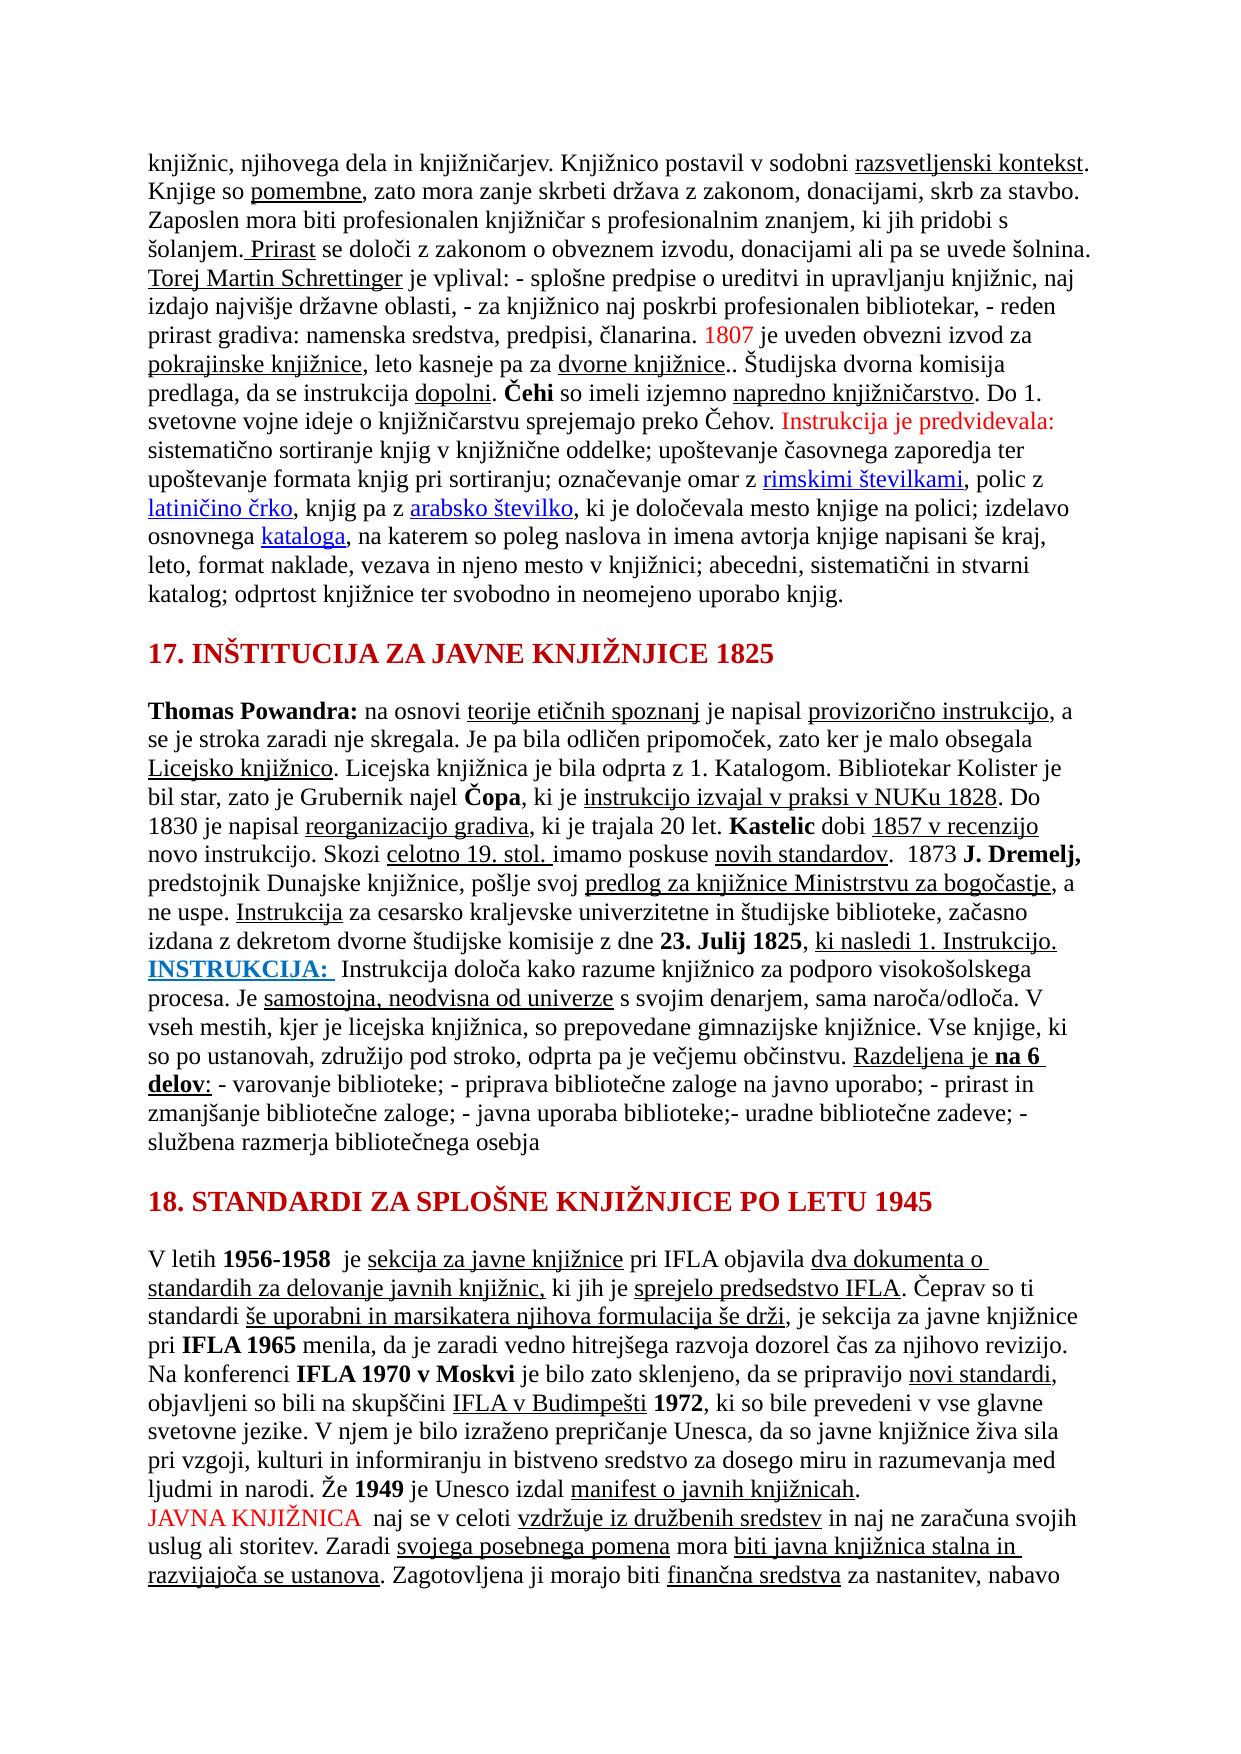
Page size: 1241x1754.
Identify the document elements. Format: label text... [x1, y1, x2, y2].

text Na konferenci IFLA 1970 v Moskvi je bilo zato sklenjeno, da se pripravijo novi standardi, objavljeni so bili na skupščini IFLA v Budimpešti 1972, ki so bile prevedeni v vse glavne svetovne jezike. V njem je bilo izraženo prepričanje Unesca, da so javne knjižnice živa sila pri vzgoji, kulturi in informiranju in bistveno sredstvo za dosego miru in razumevanja med ljudmi in narodi. Že 1949 je Unesco izdal manifest o javnih knjižnicah. [148, 1359, 1093, 1503]
text V letih 1956-1958 je sekcija za javne knjižnice pri IFLA objavila dva dokumenta o standardih za delovanje javnih knjižnic, ki jih je sprejelo predsedstvo IFLA. Čeprav so ti standardi še uporabni in marsikatera njihova formulacija še drži, je sekcija za javne knjižnice pri IFLA 1965 menila, da je zaradi vedno hitrejšega razvoja dozorel čas za njihovo revizijo. [148, 1244, 1093, 1359]
text JAVNA KNJIŽNICA naj se v celoti vzdržuje iz družbenih sredstev in naj ne zaračuna svojih uslug ali storitev. Zaradi svojega posebnega pomena mora biti javna knjižnica stalna in razvijajoča se ustanova. Zagotovljena ji morajo biti finančna sredstva za nastanitev, nabavo [148, 1503, 1093, 1589]
text knjižnic, njihovega dela in knjižničarjev. Knjižnico postavil v sodobni razsvetljenski kontekst. Knjige so pomembne, zato mora zanje skrbeti država z zakonom, donacijami, skrb za stavbo. Zaposlen mora biti profesionalen knjižničar s profesionalnim znanjem, ki jih pridobi s šolanjem. Prirast se določi z zakonom o obveznem izvodu, donacijami ali pa se uvede šolnina. Torej Martin Schrettinger je vplival: - splošne predpise o ureditvi in upravljanju knjižnic, naj izdajo najvišje državne oblasti, - za knjižnico naj poskrbi profesionalen bibliotekar, - reden prirast gradiva: namenska sredstva, predpisi, članarina. 1807 je uveden obvezni izvod za pokrajinske knjižnice, leto kasneje pa za dvorne knjižnice.. Študijska dvorna komisija predlaga, da se instrukcija dopolni. Čehi so imeli izjemno napredno knjižničarstvo. Do 1. svetovne vojne ideje o knjižničarstvu sprejemajo preko Čehov. Instrukcija je predvidevala: sistematično sortiranje knjig v knjižnične oddelke; upoštevanje časovnega zaporedja ter upoštevanje formata knjig pri sortiranju; označevanje omar z rimskimi številkami, polic z latiničino črko, knjig pa z arabsko številko, ki je določevala mesto knjige na polici; izdelavo osnovnega kataloga, na katerem so poleg naslova in imena avtorja knjige napisani še kraj, leto, format naklade, vezava in njeno mesto v knjižnici; abecedni, sistematični in stvarni katalog; odprtost knjižnice ter svobodno in neomejeno uporabo knjig. [148, 148, 1093, 608]
text INSTRUKCIJA: Instrukcija določa kako razume knjižnico za podporo visokošolskega procesa. Je samostojna, neodvisna od univerze s svojim denarjem, sama naroča/odloča. V vseh mestih, kjer je licejska knjižnica, so prepovedane gimnazijske knjižnice. Vse knjige, ki so po ustanovah, združijo pod stroko, odprta pa je večjemu občinstvu. Razdeljena je na 6 delov: - varovanje biblioteke; - priprava bibliotečne zaloge na javno uporabo; - prirast in zmanjšanje bibliotečne zaloge; - javna uporaba biblioteke;- uradne bibliotečne zadeve; - službena razmerja bibliotečnega osebja [148, 954, 1093, 1156]
text 18. STANDARDI ZA SPLOŠNE KNJIŽNJICE PO LETU 1945 [148, 1184, 1093, 1218]
text Thomas Powandra: na osnovi teorije etičnih spoznanj je napisal provizorično instrukcijo, a se je stroka zaradi nje skregala. Je pa bila odličen pripomoček, zato ker je malo obsegala Licejsko knjižnico. Licejska knjižnica je bila odprta z 1. Katalogom. Bibliotekar Kolister je bil star, zato je Grubernik najel Čopa, ki je instrukcijo izvajal v praksi v NUKu 1828. Do 1830 je napisal reorganizacijo gradiva, ki je trajala 20 let. Kastelic dobi 1857 v recenzijo novo instrukcijo. Skozi celotno 19. stol. imamo poskuse novih standardov. 1873 J. Dremelj, predstojnik Dunajske knjižnice, pošlje svoj predlog za knjižnice Ministrstvu za bogočastje, a ne uspe. Instrukcija za cesarsko kraljevske univerzitetne in študijske biblioteke, začasno izdana z dekretom dvorne študijske komisije z dne 23. Julij 1825, ki nasledi 1. Instrukcijo. [148, 696, 1093, 954]
text 17. INŠTITUCIJA ZA JAVNE KNJIŽNJICE 1825 [148, 636, 1093, 670]
